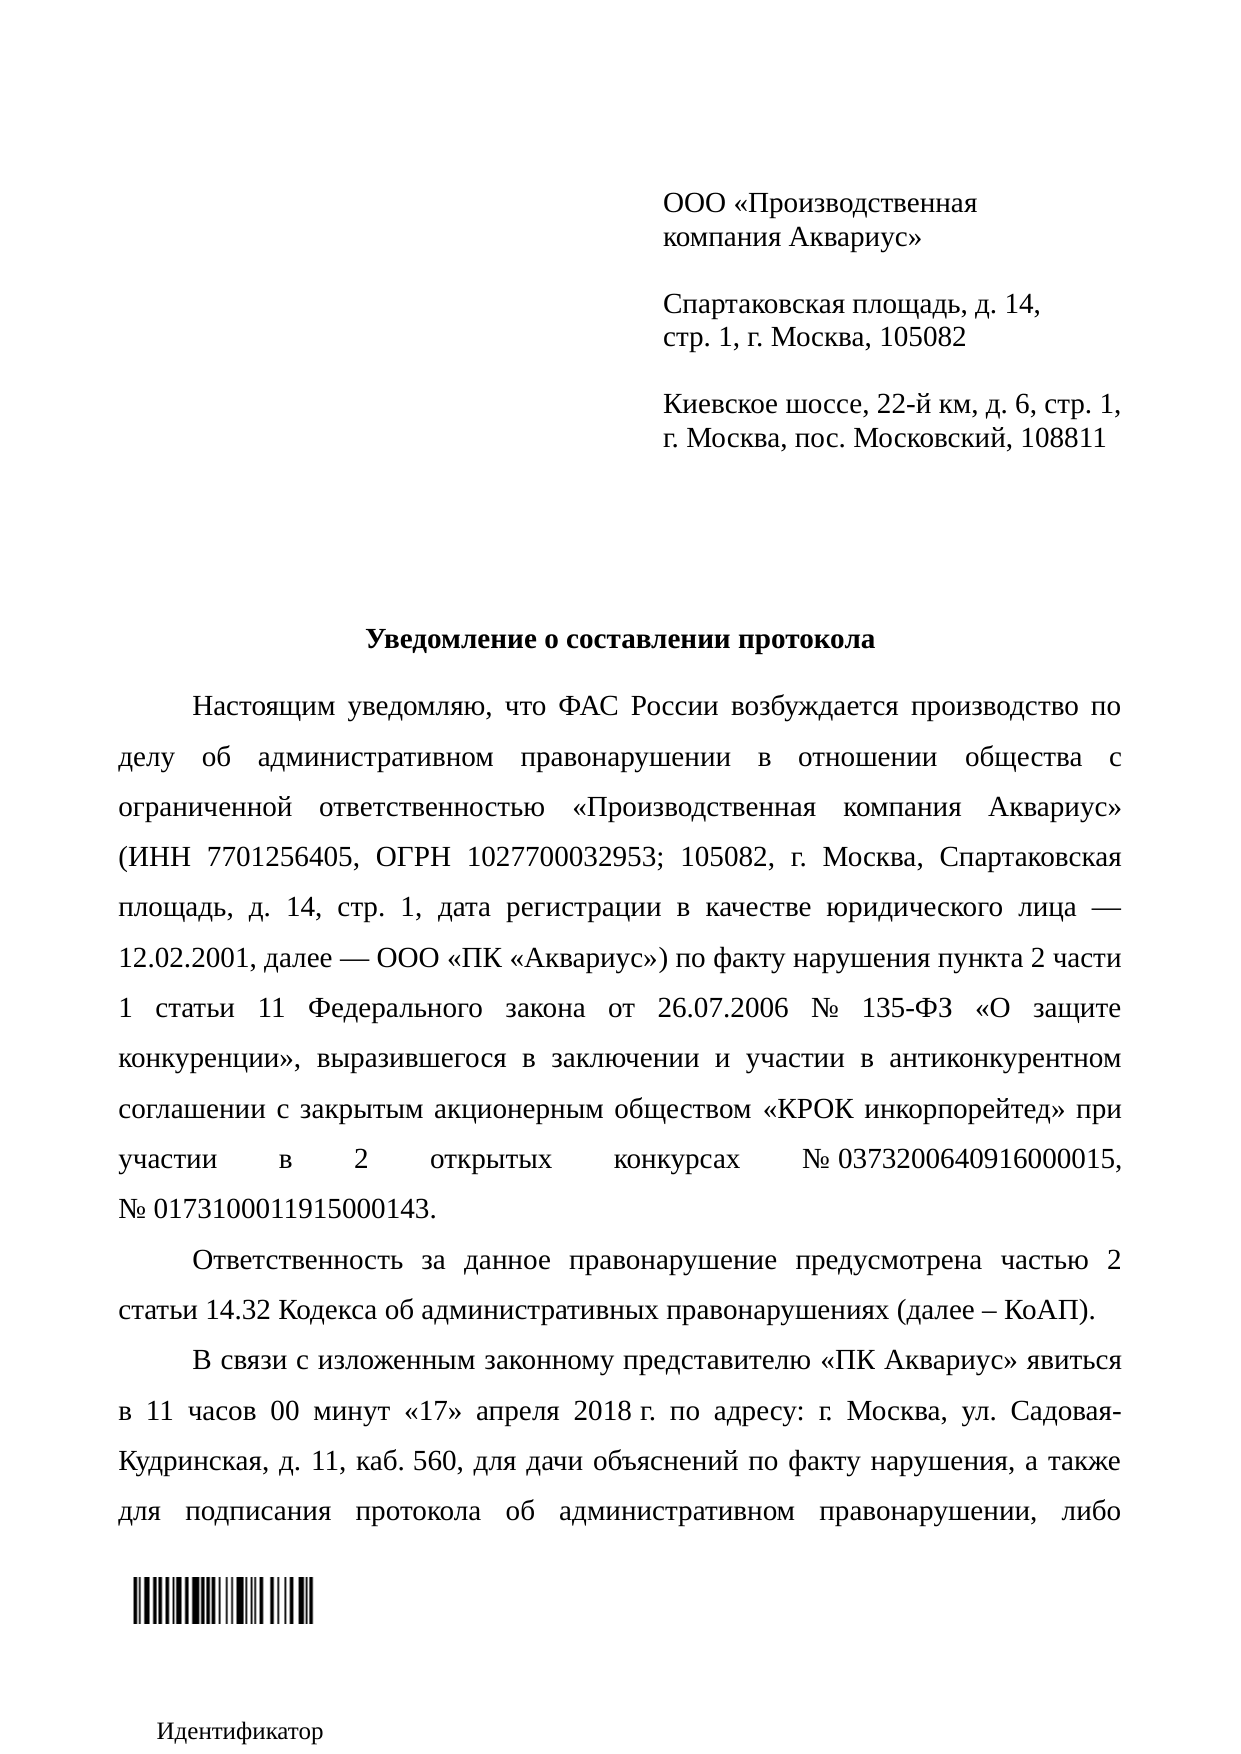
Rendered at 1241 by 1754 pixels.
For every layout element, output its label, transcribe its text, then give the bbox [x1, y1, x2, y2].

text ООО «Производственная [663, 185, 1122, 219]
text стр. 1, г. Москва, 105082 [663, 319, 1122, 353]
text Ответственность за данное правонарушение предусмотрена частью 2 статьи 14.32 Кодекса об административных правонарушениях (далее – КоАП). [118, 1242, 1122, 1326]
text Спартаковская площадь, д. 14, [663, 286, 1122, 319]
text компания Аквариус» [663, 219, 1122, 252]
picture [118, 1577, 331, 1624]
text Настоящим уведомляю, что ФАС России возбуждается производство по делу об административном правонарушении в отношении общества с ограниченной ответственностью «Производственная компания Аквариус» (ИНН 7701256405, ОГРН 1027700032953; 105082, г. Москва, Спартаковская площадь, д. 14, стр. 1, дата регистрации в качестве юридического лица — 12.02.2001, далее — ООО «ПК «Аквариус») по факту нарушения пункта 2 части 1 статьи 11 Федерального закона от 26.07.2006 № 135-ФЗ «О защите конкуренции», выразившегося в заключении и участии в антиконкурентном соглашении с закрытым акционерным обществом «КРОК инкорпорейтед» при участии в 2 открытых конкурсах № 0373200640916000015, № 0173100011915000143. [118, 688, 1122, 1225]
text Киевское шоссе, 22-й км, д. 6, стр. 1, [663, 386, 1122, 420]
text Уведомление о составлении протокола [118, 621, 1122, 655]
text В связи с изложенным законному представителю «ПК Аквариус» явиться в 11 часов 00 минут «17» апреля 2018 г. по адресу: г. Москва, ул. Садовая-Кудринская, д. 11, каб. 560, для дачи объяснений по факту нарушения, а также для подписания протокола об административном правонарушении, либо [118, 1342, 1122, 1527]
text г. Москва, пос. Московский, 108811 [663, 420, 1122, 453]
